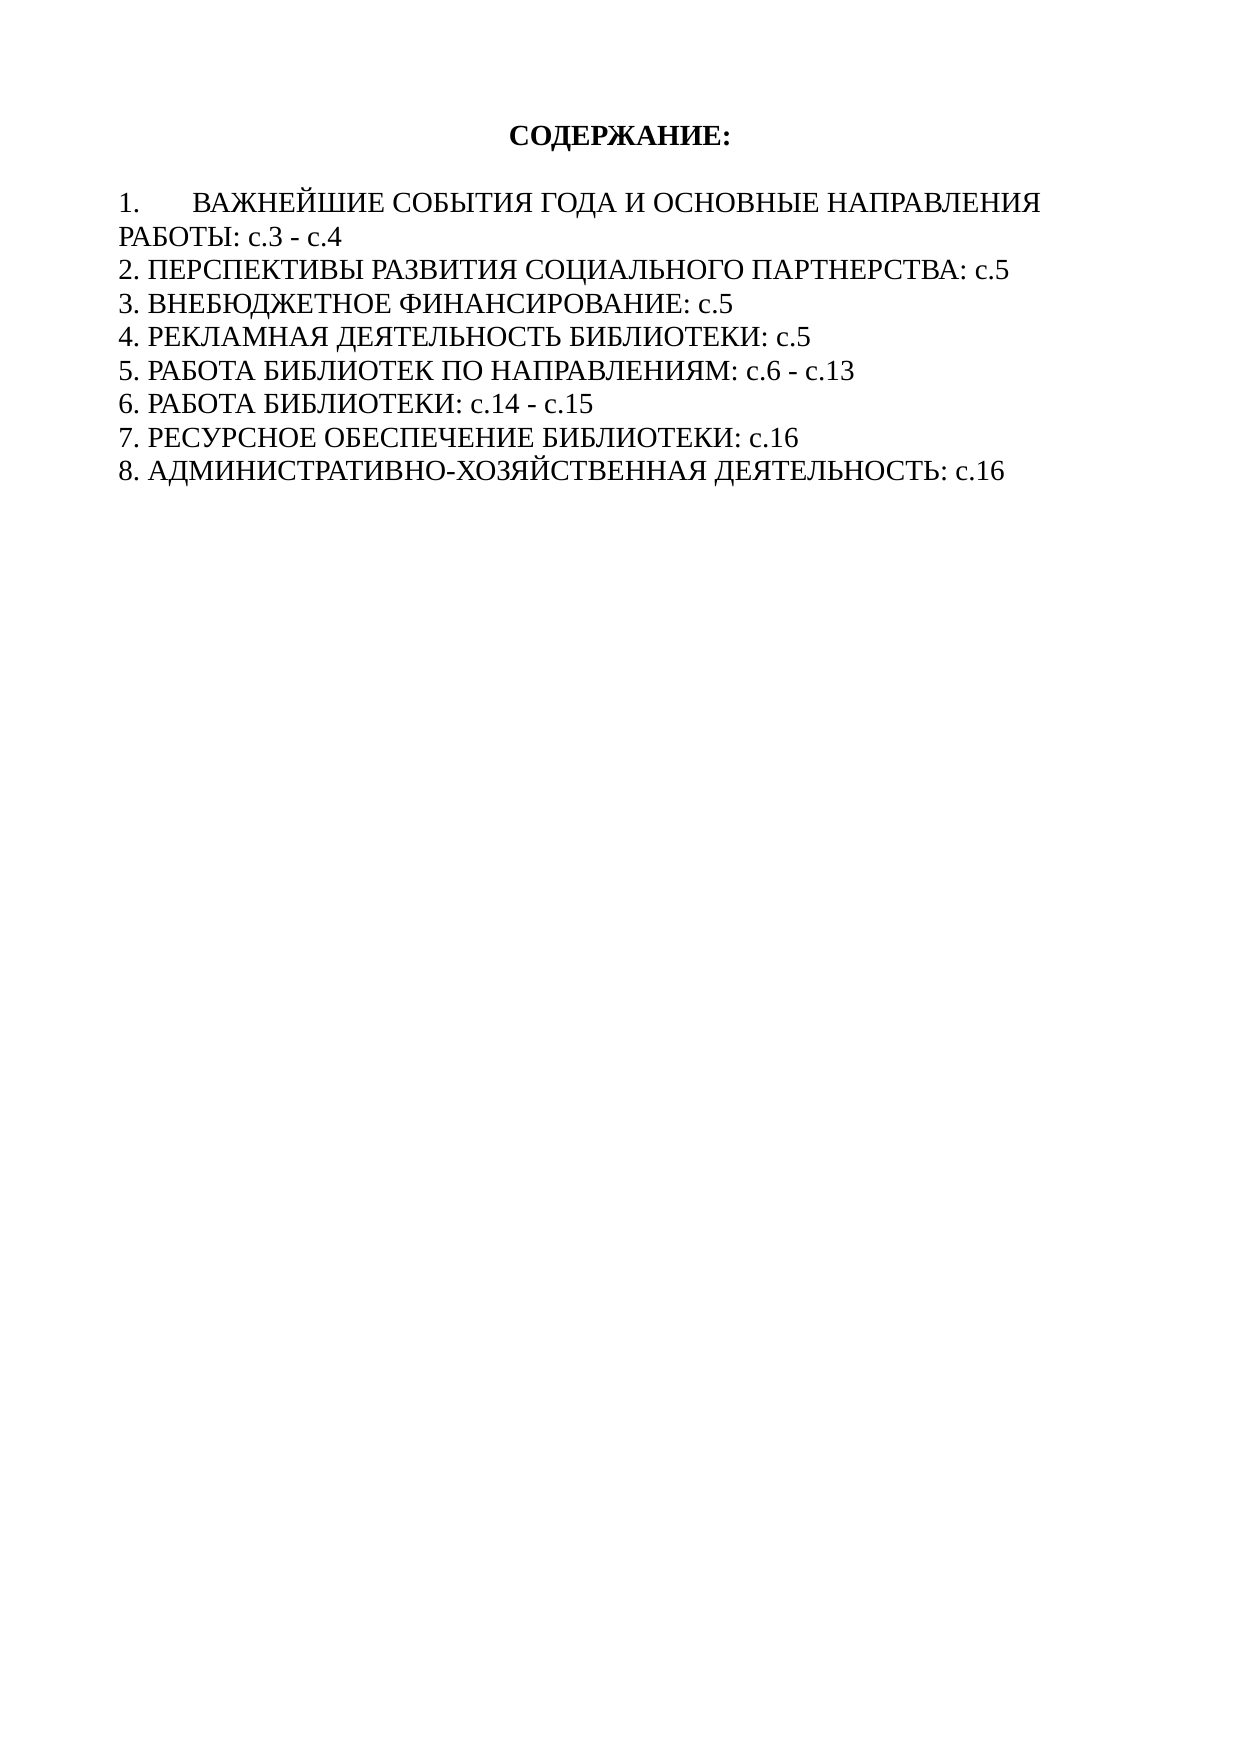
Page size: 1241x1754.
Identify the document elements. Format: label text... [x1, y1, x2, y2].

text 5. РАБОТА БИБЛИОТЕК ПО НАПРАВЛЕНИЯМ: с.6 - с.13 [118, 353, 1122, 386]
text СОДЕРЖАНИЕ: [118, 118, 1122, 152]
text 7. РЕСУРСНОЕ ОБЕСПЕЧЕНИЕ БИБЛИОТЕКИ: с.16 [118, 420, 1122, 453]
text 4. РЕКЛАМНАЯ ДЕЯТЕЛЬНОСТЬ БИБЛИОТЕКИ: с.5 [118, 319, 1122, 353]
text 3. ВНЕБЮДЖЕТНОЕ ФИНАНСИРОВАНИЕ: с.5 [118, 286, 1122, 319]
text 8. АДМИНИСТРАТИВНО-ХОЗЯЙСТВЕННАЯ ДЕЯТЕЛЬНОСТЬ: с.16 [118, 453, 1122, 487]
text 6. РАБОТА БИБЛИОТЕКИ: с.14 - с.15 [118, 386, 1122, 420]
text 2. ПЕРСПЕКТИВЫ РАЗВИТИЯ СОЦИАЛЬНОГО ПАРТНЕРСТВА: с.5 [118, 252, 1122, 286]
text 1. ВАЖНЕЙШИЕ СОБЫТИЯ ГОДА И ОСНОВНЫЕ НАПРАВЛЕНИЯ РАБОТЫ: с.3 - с.4 [118, 185, 1122, 252]
